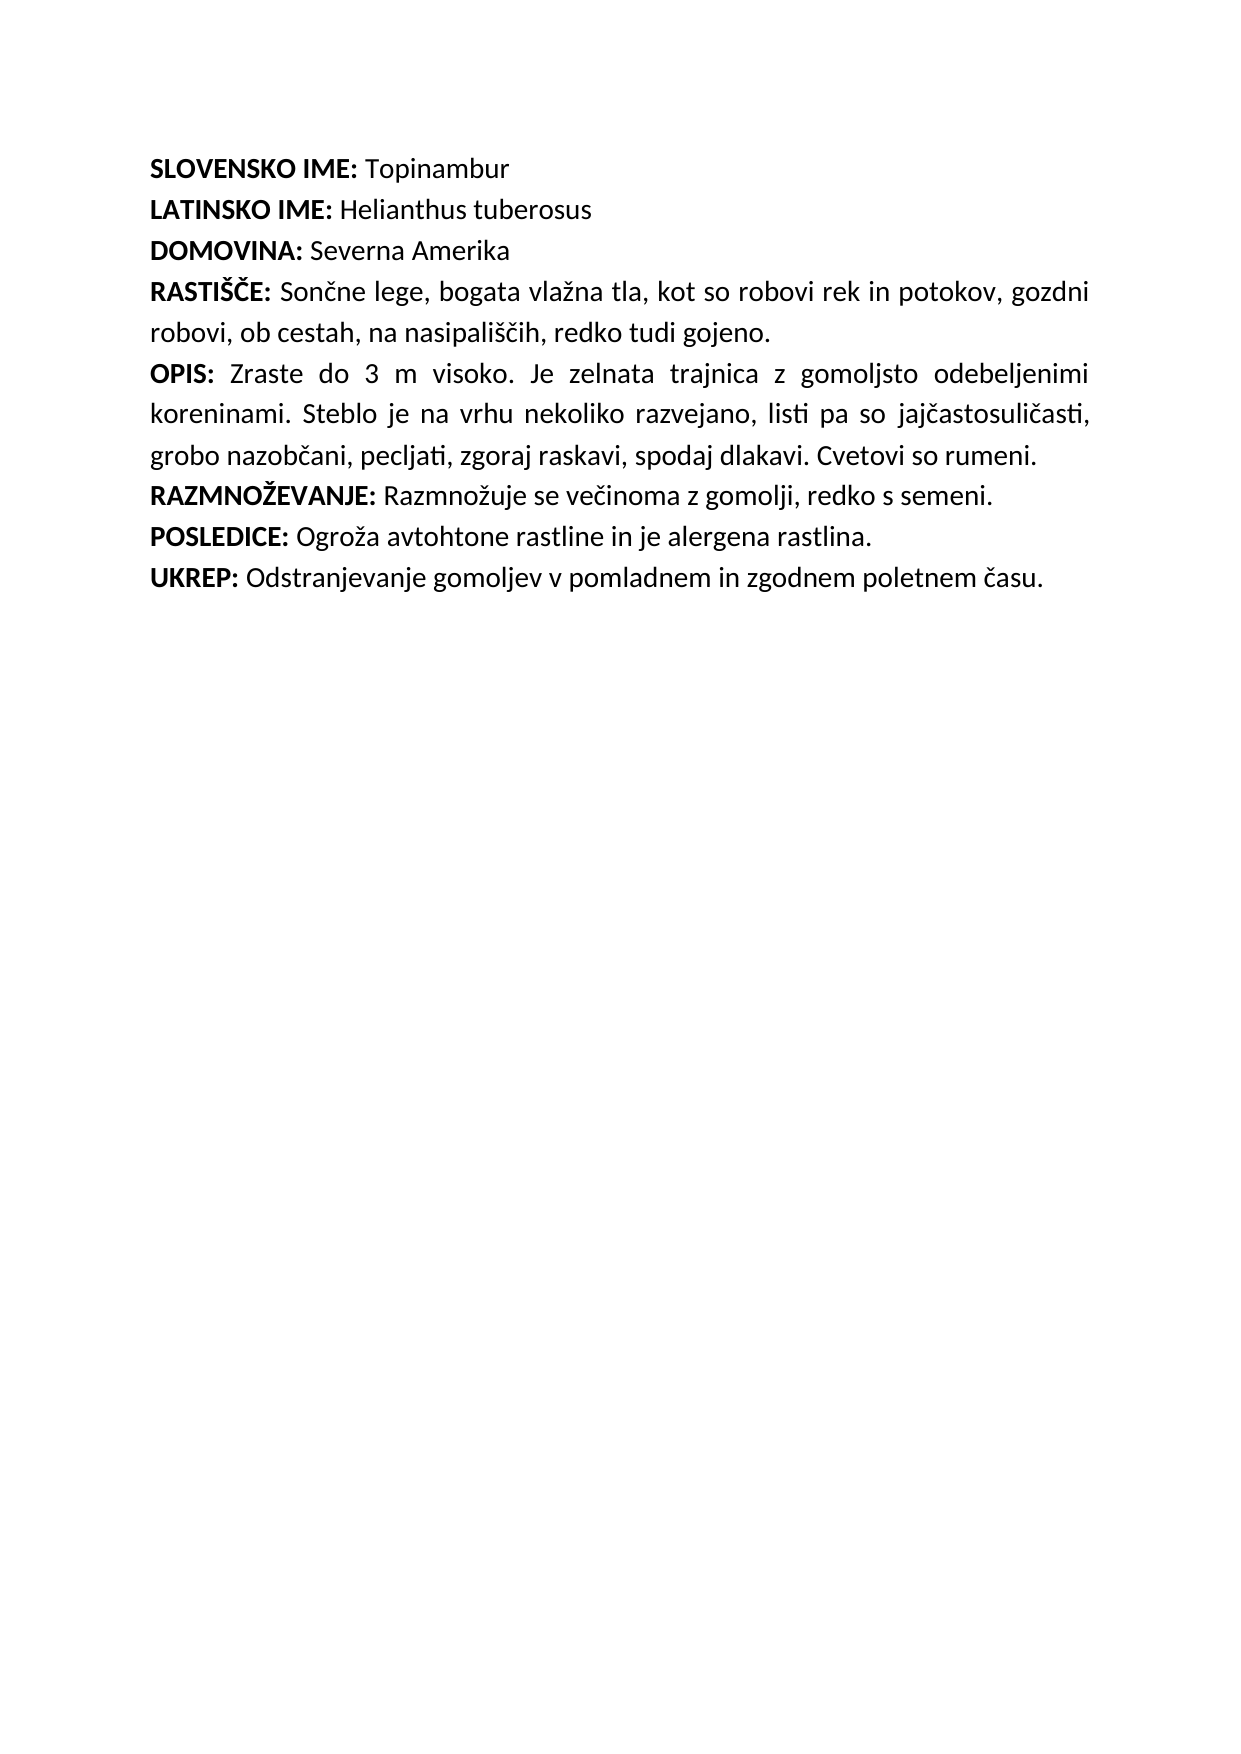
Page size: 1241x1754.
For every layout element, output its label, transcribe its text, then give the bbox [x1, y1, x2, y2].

text SLOVENSKO IME: Topinambur [150, 150, 1090, 186]
text LATINSKO IME: Helianthus tuberosus [150, 191, 1090, 227]
text UKREP: Odstranjevanje gomoljev v pomladnem in zgodnem poletnem času. [150, 559, 1090, 595]
text POSLEDICE: Ogroža avtohtone rastline in je alergena rastlina. [150, 518, 1090, 554]
text DOMOVINA: Severna Amerika [150, 232, 1090, 267]
text RASTIŠČE: Sončne lege, bogata vlažna tla, kot so robovi rek in potokov, gozdni robovi, ob cestah, na nasipališčih, redko tudi gojeno. [150, 273, 1090, 349]
text RAZMNOŽEVANJE: Razmnožuje se večinoma z gomolji, redko s semeni. [150, 477, 1090, 513]
text OPIS: Zraste do 3 m visoko. Je zelnata trajnica z gomoljsto odebeljenimi koreninami. Steblo je na vrhu nekoliko razvejano, listi pa so jajčastosuličasti, grobo nazobčani, pecljati, zgoraj raskavi, spodaj dlakavi. Cvetovi so rumeni. [150, 355, 1090, 472]
